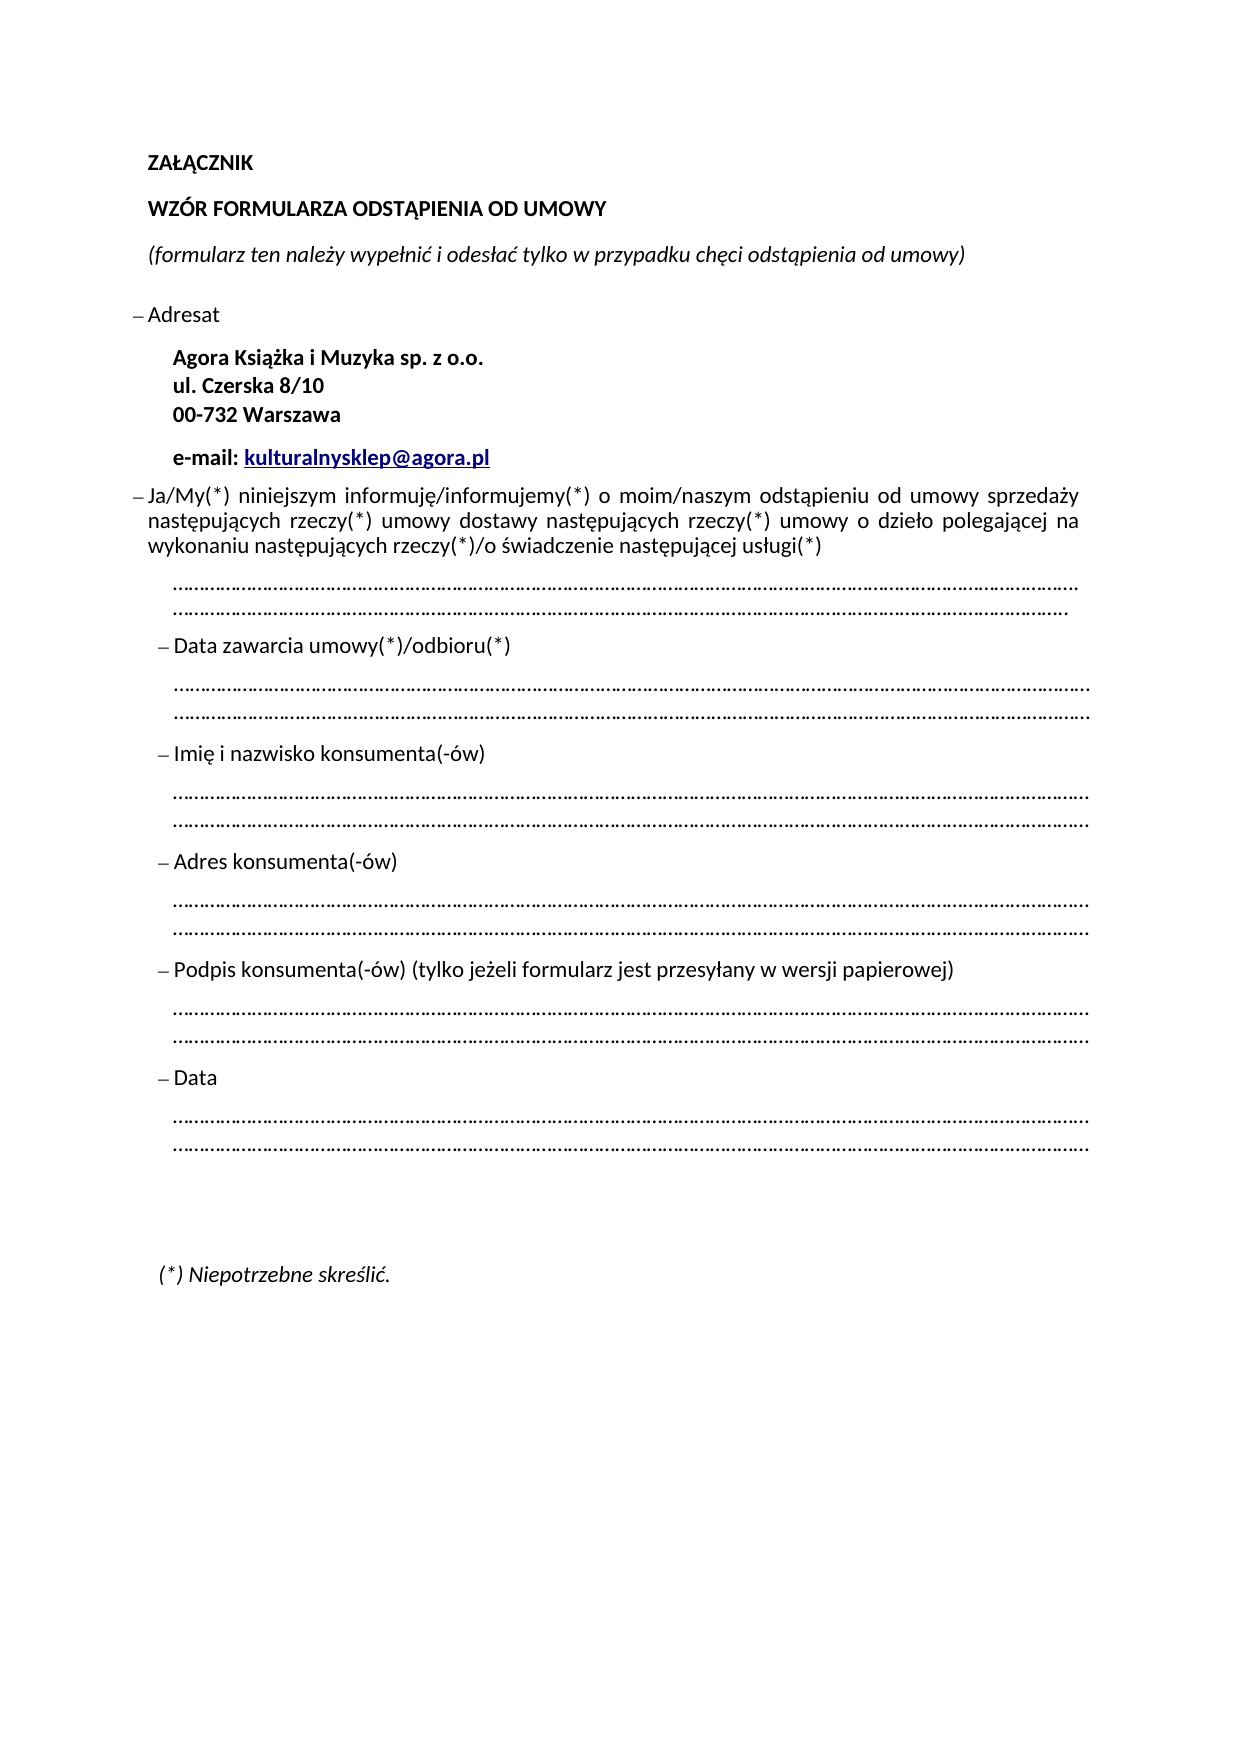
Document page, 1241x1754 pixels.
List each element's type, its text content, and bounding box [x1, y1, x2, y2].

list Podpis konsumenta(-ów) (tylko jeżeli formularz jest przesyłany w wersji papierowej) [158, 955, 1093, 983]
list Ja/My(*) niniejszym informuję/informujemy(*) o moim/naszym odstąpieniu od umowy sprzedaży następujących rzeczy(*) umowy dostawy następujących rzeczy(*) umowy o dzieło polegającej na wykonaniu następujących rzeczy(*)/o świadczenie następującej usługi(*) [133, 483, 1081, 558]
text WZÓR FORMULARZA ODSTĄPIENIA OD UMOWY [148, 194, 1093, 222]
text ……………………………………………………………………………………………………………………………………………………….…………………………………………………………………………………………………………………………………………………….. [173, 570, 1081, 620]
text (formularz ten należy wypełnić i odesłać tylko w przypadku chęci odstąpienia od umowy) [148, 240, 1093, 268]
list Adres konsumenta(-ów) [158, 847, 1093, 875]
text Agora Książka i Muzyka sp. z o.o. ul. Czerska 8/10 00-732 Warszawa [173, 343, 1080, 428]
text …………………………………………………………………………………………………………………………………………………………………………………………………………………………………………………………………………………………………………………… [174, 669, 1093, 725]
list Data zawarcia umowy(*)/odbioru(*) [158, 631, 1093, 659]
list Data [158, 1063, 1093, 1091]
list Adresat [133, 300, 1080, 328]
list …………………………………………………………………………………………………………………………………………………………………………………………………………………………………………………………………………………………………………………… [173, 777, 1093, 833]
list Imię i nazwisko konsumenta(-ów) [158, 739, 1093, 767]
list …………………………………………………………………………………………………………………………………………………………………………………………………………………………………………………………………………………………………………………… [173, 885, 1093, 941]
text (*) Niepotrzebne skreślić. [158, 1260, 1093, 1288]
text e-mail: kulturalnysklep@agora.pl [173, 443, 1080, 471]
text ZAŁĄCZNIK [148, 148, 1093, 176]
list …………………………………………………………………………………………………………………………………………………………………………………………………………………………………………………………………………………………………………………… [173, 993, 1093, 1049]
list …………………………………………………………………………………………………………………………………………………………………………………………………………………………………………………………………………………………………………………… [173, 1101, 1093, 1157]
